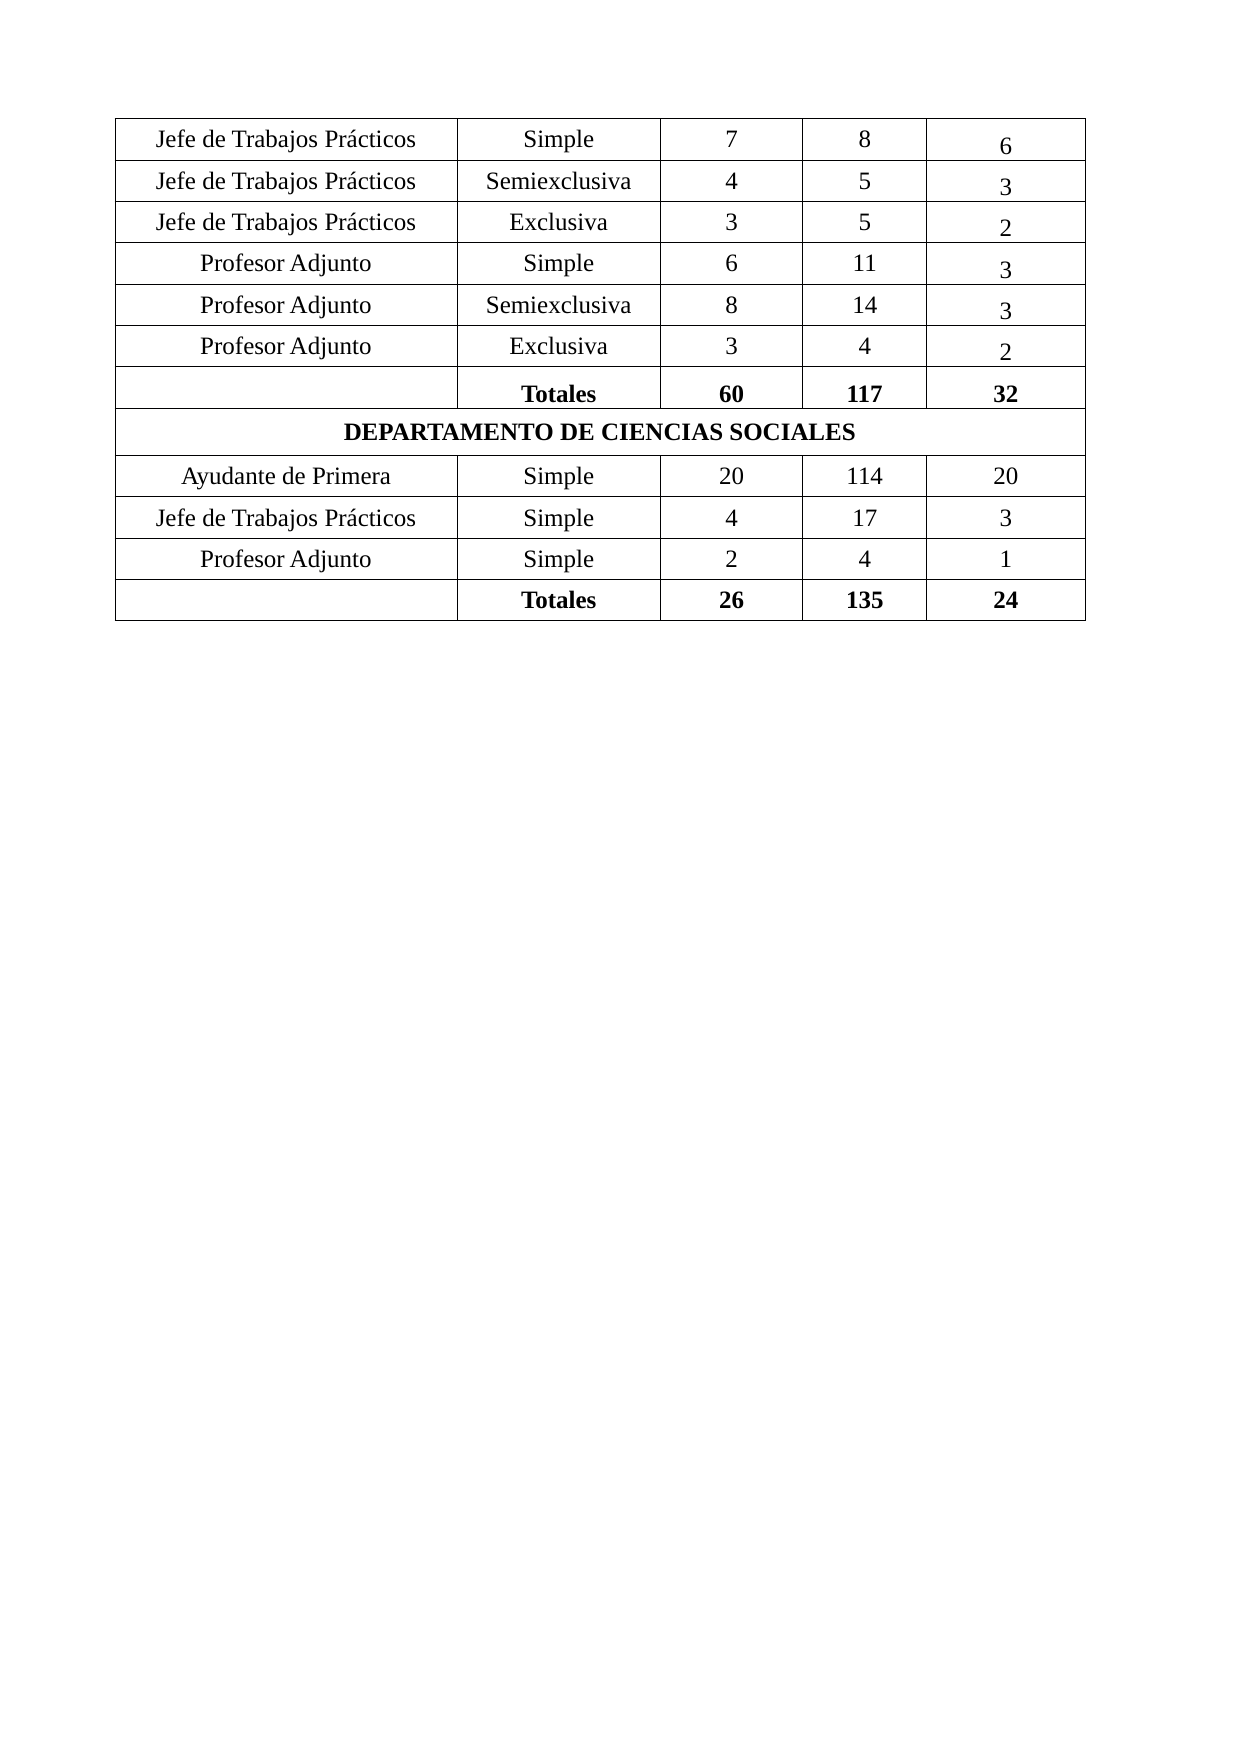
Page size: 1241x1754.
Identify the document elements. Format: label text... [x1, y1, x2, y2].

table_cell 32 [927, 367, 1085, 408]
table_cell Profesor Adjunto [116, 539, 457, 579]
table_cell 4 [803, 326, 926, 366]
table_cell Totales [458, 580, 660, 620]
table_cell Exclusiva [458, 202, 660, 242]
table_cell 3 [927, 497, 1085, 538]
table_cell Exclusiva [458, 326, 660, 366]
table_cell 3 [661, 326, 802, 366]
table_cell Semiexclusiva [458, 161, 660, 201]
table_cell 135 [803, 580, 926, 620]
table_cell 4 [661, 161, 802, 201]
table_cell 8 [661, 285, 802, 325]
table_cell Profesor Adjunto [116, 326, 457, 366]
table_cell 5 [803, 161, 926, 201]
table_cell Profesor Adjunto [116, 243, 457, 283]
table_cell Simple [458, 456, 660, 496]
table_cell 26 [661, 580, 802, 620]
table_cell 2 [927, 202, 1085, 242]
table_cell 6 [927, 119, 1085, 159]
table_cell Ayudante de Primera [116, 456, 457, 496]
table_cell 4 [661, 497, 802, 538]
table_cell 20 [661, 456, 802, 496]
table_cell 3 [661, 202, 802, 242]
table_cell 60 [661, 367, 802, 408]
table_cell Jefe de Trabajos Prácticos [116, 497, 457, 538]
table_cell 6 [661, 243, 802, 283]
table_cell 5 [803, 202, 926, 242]
table_cell 3 [927, 161, 1085, 201]
table_cell 3 [927, 285, 1085, 325]
table_cell [116, 580, 457, 620]
table_cell Semiexclusiva [458, 285, 660, 325]
table_cell 8 [803, 119, 926, 159]
table_cell 2 [927, 326, 1085, 366]
table_cell 14 [803, 285, 926, 325]
table_cell Simple [458, 119, 660, 159]
table_cell 11 [803, 243, 926, 283]
table_cell 3 [927, 243, 1085, 283]
table_cell Simple [458, 497, 660, 538]
table_cell Jefe de Trabajos Prácticos [116, 202, 457, 242]
table_cell Jefe de Trabajos Prácticos [116, 119, 457, 159]
table_cell 24 [927, 580, 1085, 620]
table_cell Totales [458, 367, 660, 408]
table_cell [116, 367, 457, 408]
table_cell 117 [803, 367, 926, 408]
table_cell DEPARTAMENTO DE CIENCIAS SOCIALES [116, 409, 1085, 455]
table_cell Simple [458, 539, 660, 579]
table_cell 1 [927, 539, 1085, 579]
table_cell Simple [458, 243, 660, 283]
table_cell 20 [927, 456, 1085, 496]
table_cell Jefe de Trabajos Prácticos [116, 161, 457, 201]
table_cell 7 [661, 119, 802, 159]
table_cell 114 [803, 456, 926, 496]
table_cell 2 [661, 539, 802, 579]
table_cell 17 [803, 497, 926, 538]
table_cell 4 [803, 539, 926, 579]
table_cell Profesor Adjunto [116, 285, 457, 325]
